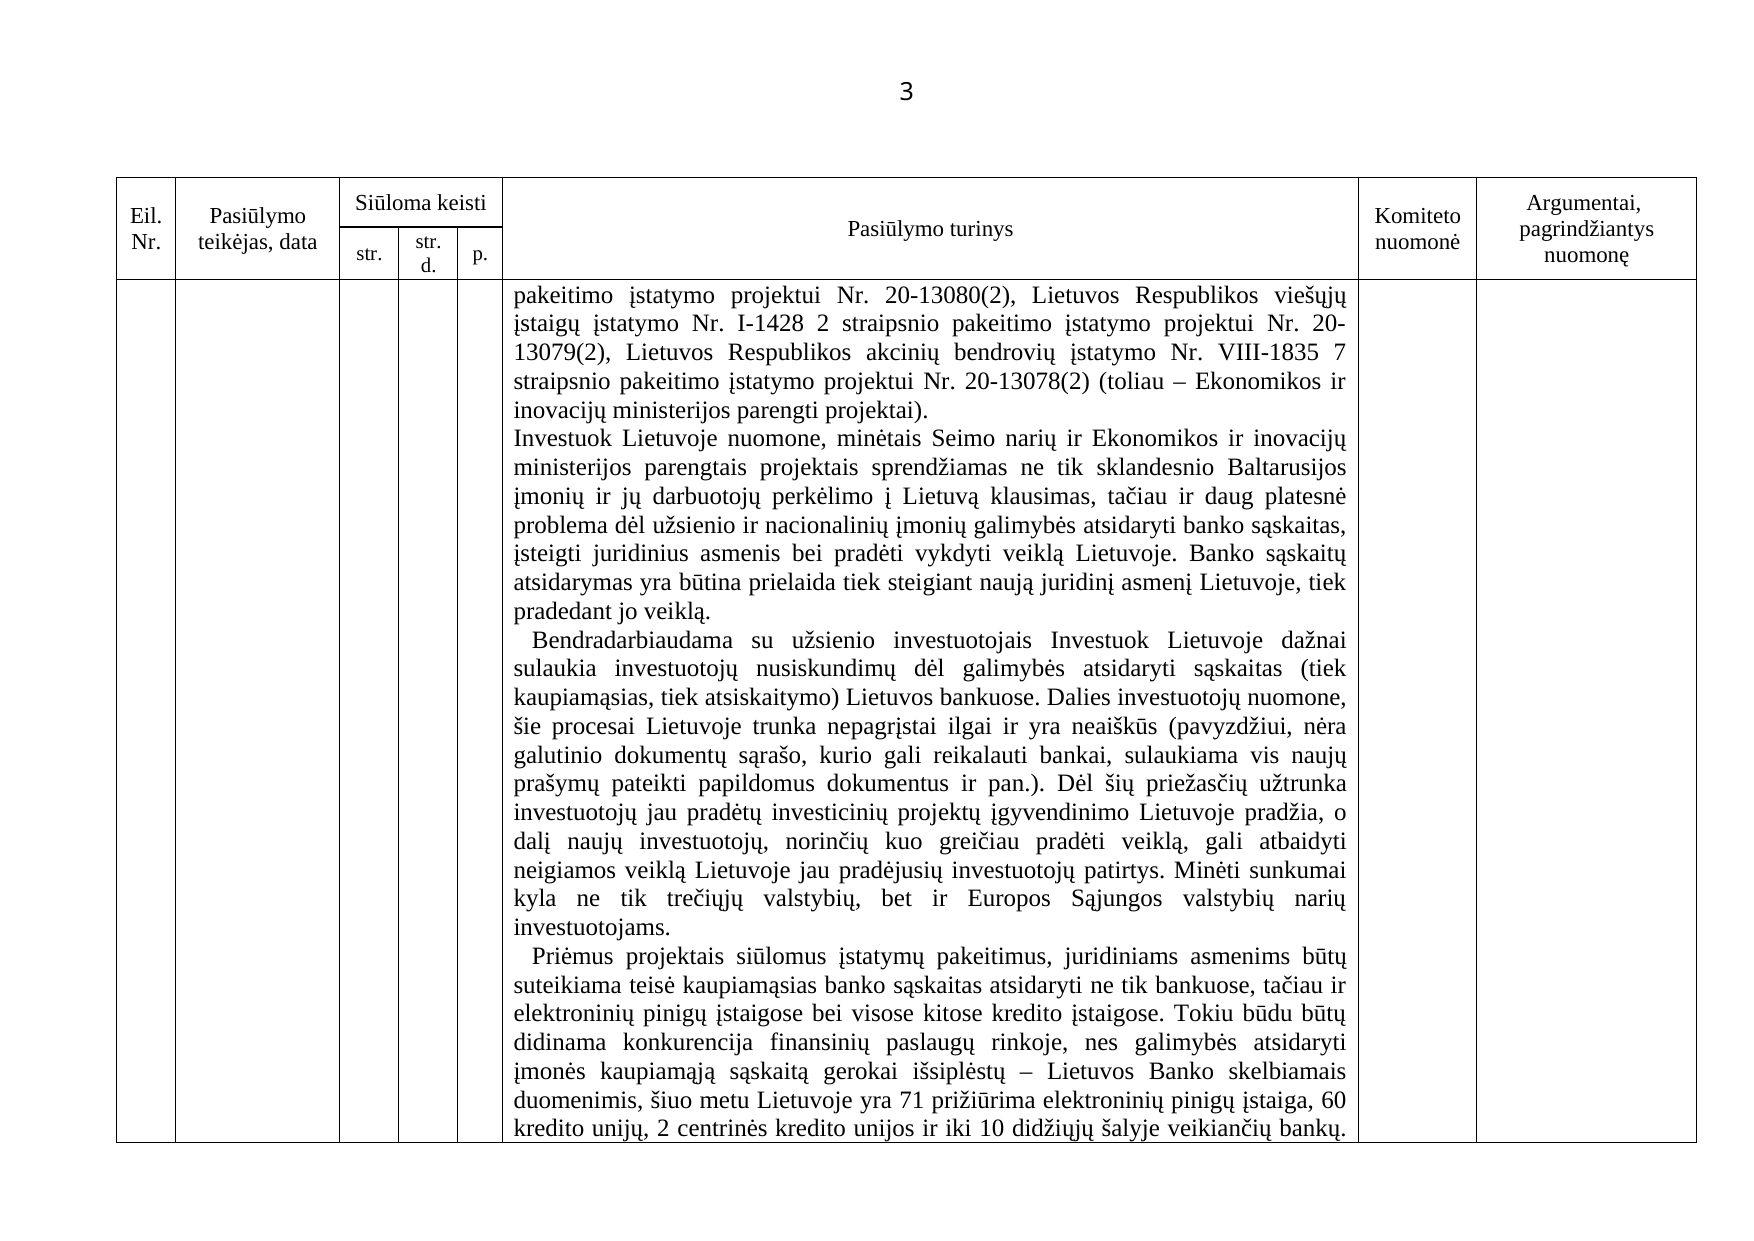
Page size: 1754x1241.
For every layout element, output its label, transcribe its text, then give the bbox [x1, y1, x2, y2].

table_header Komiteto nuomonė [1359, 178, 1476, 279]
table_header Siūloma keisti [340, 178, 502, 226]
table_cell [458, 280, 502, 1142]
table_cell [399, 280, 457, 1142]
table_cell [340, 280, 398, 1142]
table_cell p. [458, 228, 502, 279]
table_cell [176, 280, 339, 1142]
table_header Pasiūlymo teikėjas, data [176, 178, 339, 279]
table_cell [1359, 280, 1476, 1142]
table_header Pasiūlymo turinys [503, 178, 1358, 279]
table_cell [1477, 280, 1696, 1142]
table_cell [117, 280, 175, 1142]
table_cell pakeitimo įstatymo projektui Nr. 20-13080(2), Lietuvos Respublikos viešųjų įstaigų įstatymo Nr. I-1428 2 straipsnio pakeitimo įstatymo projektui Nr. 20-13079(2), Lietuvos Respublikos akcinių bendrovių įstatymo Nr. VIII-1835 7 straipsnio pakeitimo įstatymo projektui Nr. 20-13078(2) (toliau – Ekonomikos ir inovacijų ministerijos parengti projektai). Investuok Lietuvoje nuomone, minėtais Seimo narių ir Ekonomikos ir inovacijų ministerijos parengtais projektais sprendžiamas ne tik sklandesnio Baltarusijos įmonių ir jų darbuotojų perkėlimo į Lietuvą klausimas, tačiau ir daug platesnė problema dėl užsienio ir nacionalinių įmonių galimybės atsidaryti banko sąskaitas, įsteigti juridinius asmenis bei pradėti vykdyti veiklą Lietuvoje. Banko sąskaitų atsidarymas yra būtina prielaida tiek steigiant naują juridinį asmenį Lietuvoje, tiek pradedant jo veiklą. Bendradarbiaudama su užsienio investuotojais Investuok Lietuvoje dažnai sulaukia investuotojų nusiskundimų dėl galimybės atsidaryti sąskaitas (tiek kaupiamąsias, tiek atsiskaitymo) Lietuvos bankuose. Dalies investuotojų nuomone, šie procesai Lietuvoje trunka nepagrįstai ilgai ir yra neaiškūs (pavyzdžiui, nėra galutinio dokumentų sąrašo, kurio gali reikalauti bankai, sulaukiama vis naujų prašymų pateikti papildomus dokumentus ir pan.). Dėl šių priežasčių užtrunka investuotojų jau pradėtų investicinių projektų įgyvendinimo Lietuvoje pradžia, o dalį naujų investuotojų, norinčių kuo greičiau pradėti veiklą, gali atbaidyti neigiamos veiklą Lietuvoje jau pradėjusių investuotojų patirtys. Minėti sunkumai kyla ne tik trečiųjų valstybių, bet ir Europos Sąjungos valstybių narių investuotojams. Priėmus projektais siūlomus įstatymų pakeitimus, juridiniams asmenims būtų suteikiama teisė kaupiamąsias banko sąskaitas atsidaryti ne tik bankuose, tačiau ir elektroninių pinigų įstaigose bei visose kitose kredito įstaigose. Tokiu būdu būtų didinama konkurencija finansinių paslaugų rinkoje, nes galimybės atsidaryti įmonės kaupiamąją sąskaitą gerokai išsiplėstų – Lietuvos Banko skelbiamais duomenimis, šiuo metu Lietuvoje yra 71 prižiūrima elektroninių pinigų įstaiga, 60 kredito unijų, 2 centrinės kredito unijos ir iki 10 didžiųjų šalyje veikiančių bankų. [503, 280, 1358, 1142]
table_cell str. d. [399, 228, 457, 279]
table_header Argumentai, pagrindžiantys nuomonę [1477, 178, 1696, 279]
table_header Eil. Nr. [117, 178, 175, 279]
table_cell str. [340, 228, 398, 279]
